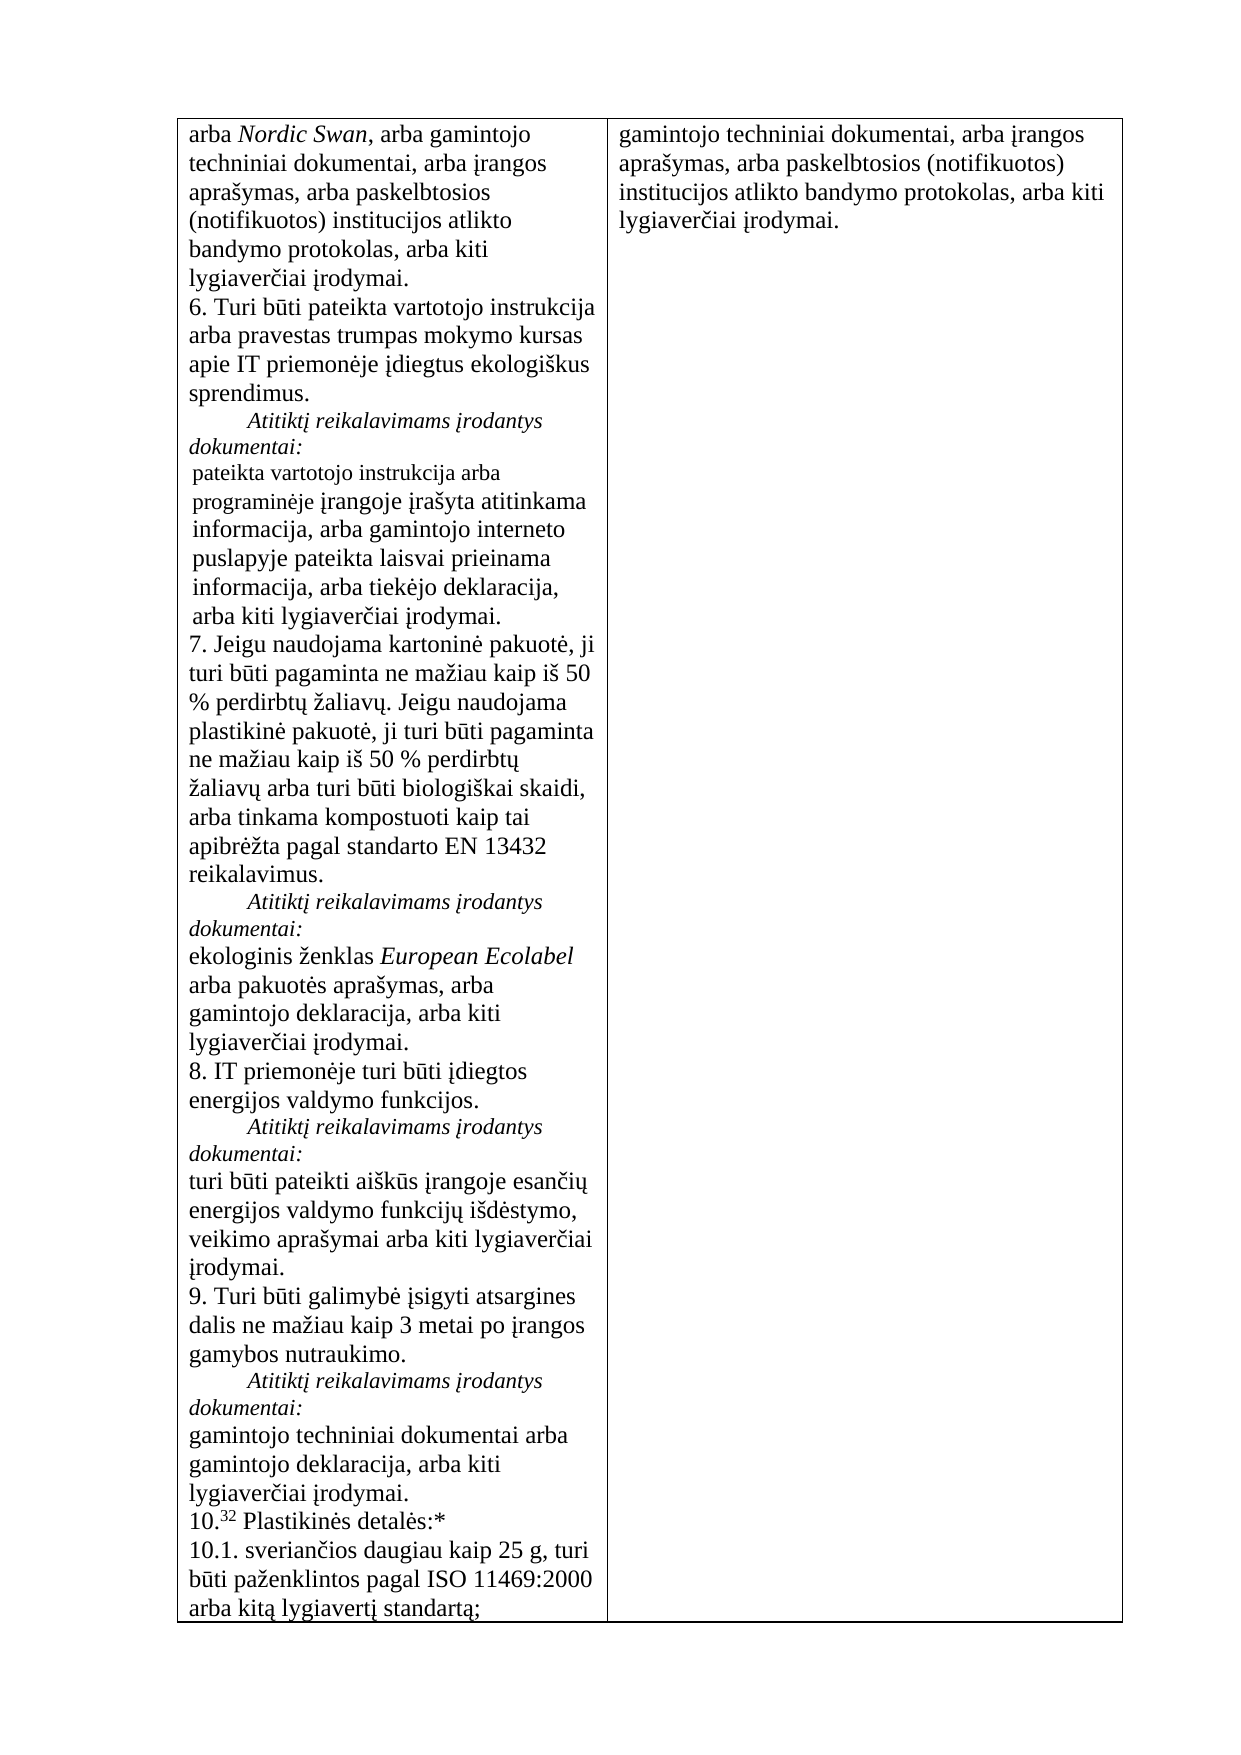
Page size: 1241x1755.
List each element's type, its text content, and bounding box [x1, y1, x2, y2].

table_cell gamintojo techniniai dokumentai, arba įrangos aprašymas, arba paskelbtosios (notifikuotos) institucijos atlikto bandymo protokolas, arba kiti lygiaverčiai įrodymai. [608, 119, 1122, 1621]
table_cell arba Nordic Swan, arba gamintojo techniniai dokumentai, arba įrangos aprašymas, arba paskelbtosios (notifikuotos) institucijos atlikto bandymo protokolas, arba kiti lygiaverčiai įrodymai. 6. Turi būti pateikta vartotojo instrukcija arba pravestas trumpas mokymo kursas apie IT priemonėje įdiegtus ekologiškus sprendimus. Atitiktį reikalavimams įrodantys dokumentai: pateikta vartotojo instrukcija arba programinėje įrangoje įrašyta atitinkama informacija, arba gamintojo interneto puslapyje pateikta laisvai prieinama informacija, arba tiekėjo deklaracija, arba kiti lygiaverčiai įrodymai. 7. Jeigu naudojama kartoninė pakuotė, ji turi būti pagaminta ne mažiau kaip iš 50 % perdirbtų žaliavų. Jeigu naudojama plastikinė pakuotė, ji turi būti pagaminta ne mažiau kaip iš 50 % perdirbtų žaliavų arba turi būti biologiškai skaidi, arba tinkama kompostuoti kaip tai apibrėžta pagal standarto EN 13432 reikalavimus. Atitiktį reikalavimams įrodantys dokumentai: ekologinis ženklas European Ecolabel arba pakuotės aprašymas, arba gamintojo deklaracija, arba kiti lygiaverčiai įrodymai. 8. IT priemonėje turi būti įdiegtos energijos valdymo funkcijos. Atitiktį reikalavimams įrodantys dokumentai: turi būti pateikti aiškūs įrangoje esančių energijos valdymo funkcijų išdėstymo, veikimo aprašymai arba kiti lygiaverčiai įrodymai. 9. Turi būti galimybė įsigyti atsargines dalis ne mažiau kaip 3 metai po įrangos gamybos nutraukimo. Atitiktį reikalavimams įrodantys dokumentai: gamintojo techniniai dokumentai arba gamintojo deklaracija, arba kiti lygiaverčiai įrodymai. 10.32 Plastikinės detalės:* 10.1. sveriančios daugiau kaip 25 g, turi būti paženklintos pagal ISO 11469:2000 arba kitą lygiavertį standartą; [178, 119, 607, 1621]
